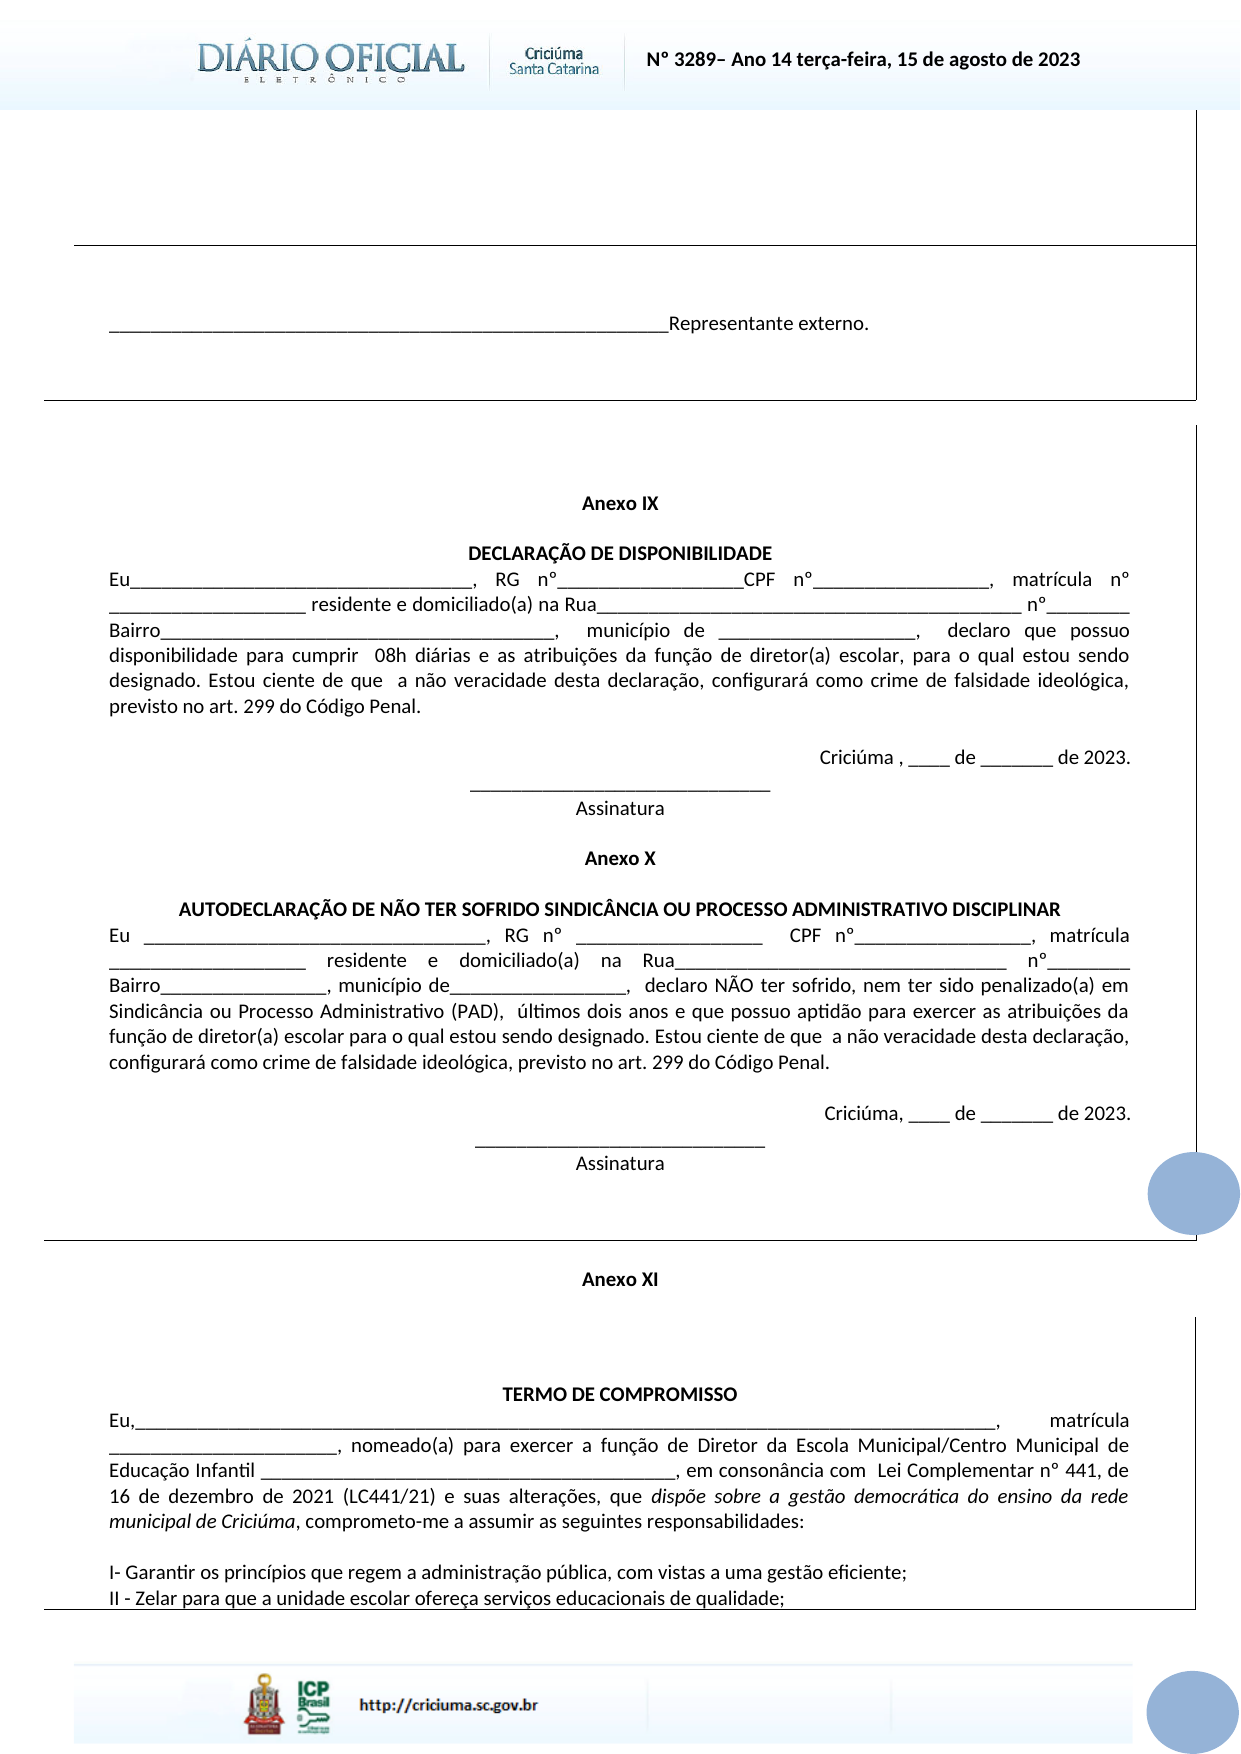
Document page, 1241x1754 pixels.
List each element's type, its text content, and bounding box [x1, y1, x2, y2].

text I- Garantir os princípios que regem a administração pública, com vistas a uma gestão eficiente; [44, 1559, 1195, 1585]
text DECLARAÇÃO DE DISPONIBILIDADE [44, 541, 1196, 566]
text TERMO DE COMPROMISSO [44, 1317, 1195, 1407]
text ______________________________________________________Representante externo. [44, 245, 1196, 400]
text Eu,___________________________________________________________________________________, matrícula ______________________, nomeado(a) para exercer a função de Diretor da Escola Municipal/Centro Municipal de Educação Infantil ________________________________________, em consonância com Lei Complementar nº 441, de 16 de dezembro de 2021 (LC441/21) e suas alterações, que dispõe sobre a gestão democrática do ensino da rede municipal de Criciúma, comprometo-me a assumir as seguintes responsabilidades: [44, 1407, 1195, 1534]
text ____________________________ [44, 1125, 1196, 1151]
text Eu _________________________________, RG nº __________________ CPF nº_________________, matrícula ___________________ residente e domiciliado(a) na Rua________________________________ nº________ Bairro________________, município de_________________, declaro NÃO ter sofrido, nem ter sido penalizado(a) em Sindicância ou Processo Administrativo (PAD), últimos dois anos e que possuo aptidão para exercer as atribuições da função de diretor(a) escolar para o qual estou sendo designado. Estou ciente de que a não veracidade desta declaração, configurará como crime de falsidade ideológica, previsto no art. 299 do Código Penal. [44, 922, 1196, 1074]
text Anexo XI [44, 1266, 1196, 1291]
text AUTODECLARAÇÃO DE NÃO TER SOFRIDO SINDICÂNCIA OU PROCESSO ADMINISTRATIVO DISCIPLINAR [44, 896, 1196, 922]
text _____________________________ [44, 769, 1196, 795]
text Anexo X [44, 846, 1196, 871]
text Criciúma, ____ de _______ de 2023. [44, 1100, 1196, 1125]
text Criciúma , ____ de _______ de 2023. [44, 744, 1196, 769]
text Anexo IX [44, 425, 1196, 515]
text Eu_________________________________, RG nº__________________CPF nº_________________, matrícula nº ___________________ residente e domiciliado(a) na Rua_________________________________________ nº________ Bairro______________________________________, município de ___________________, declaro que possuo disponibilidade para cumprir 08h diárias e as atribuições da função de diretor(a) escolar, para o qual estou sendo designado. Estou ciente de que a não veracidade desta declaração, configurará como crime de falsidade ideológica, previsto no art. 299 do Código Penal. [44, 566, 1196, 718]
text Assinatura [44, 1151, 1196, 1240]
text II - Zelar para que a unidade escolar ofereça serviços educacionais de qualidade; [44, 1585, 1195, 1609]
text Assinatura [44, 795, 1196, 820]
